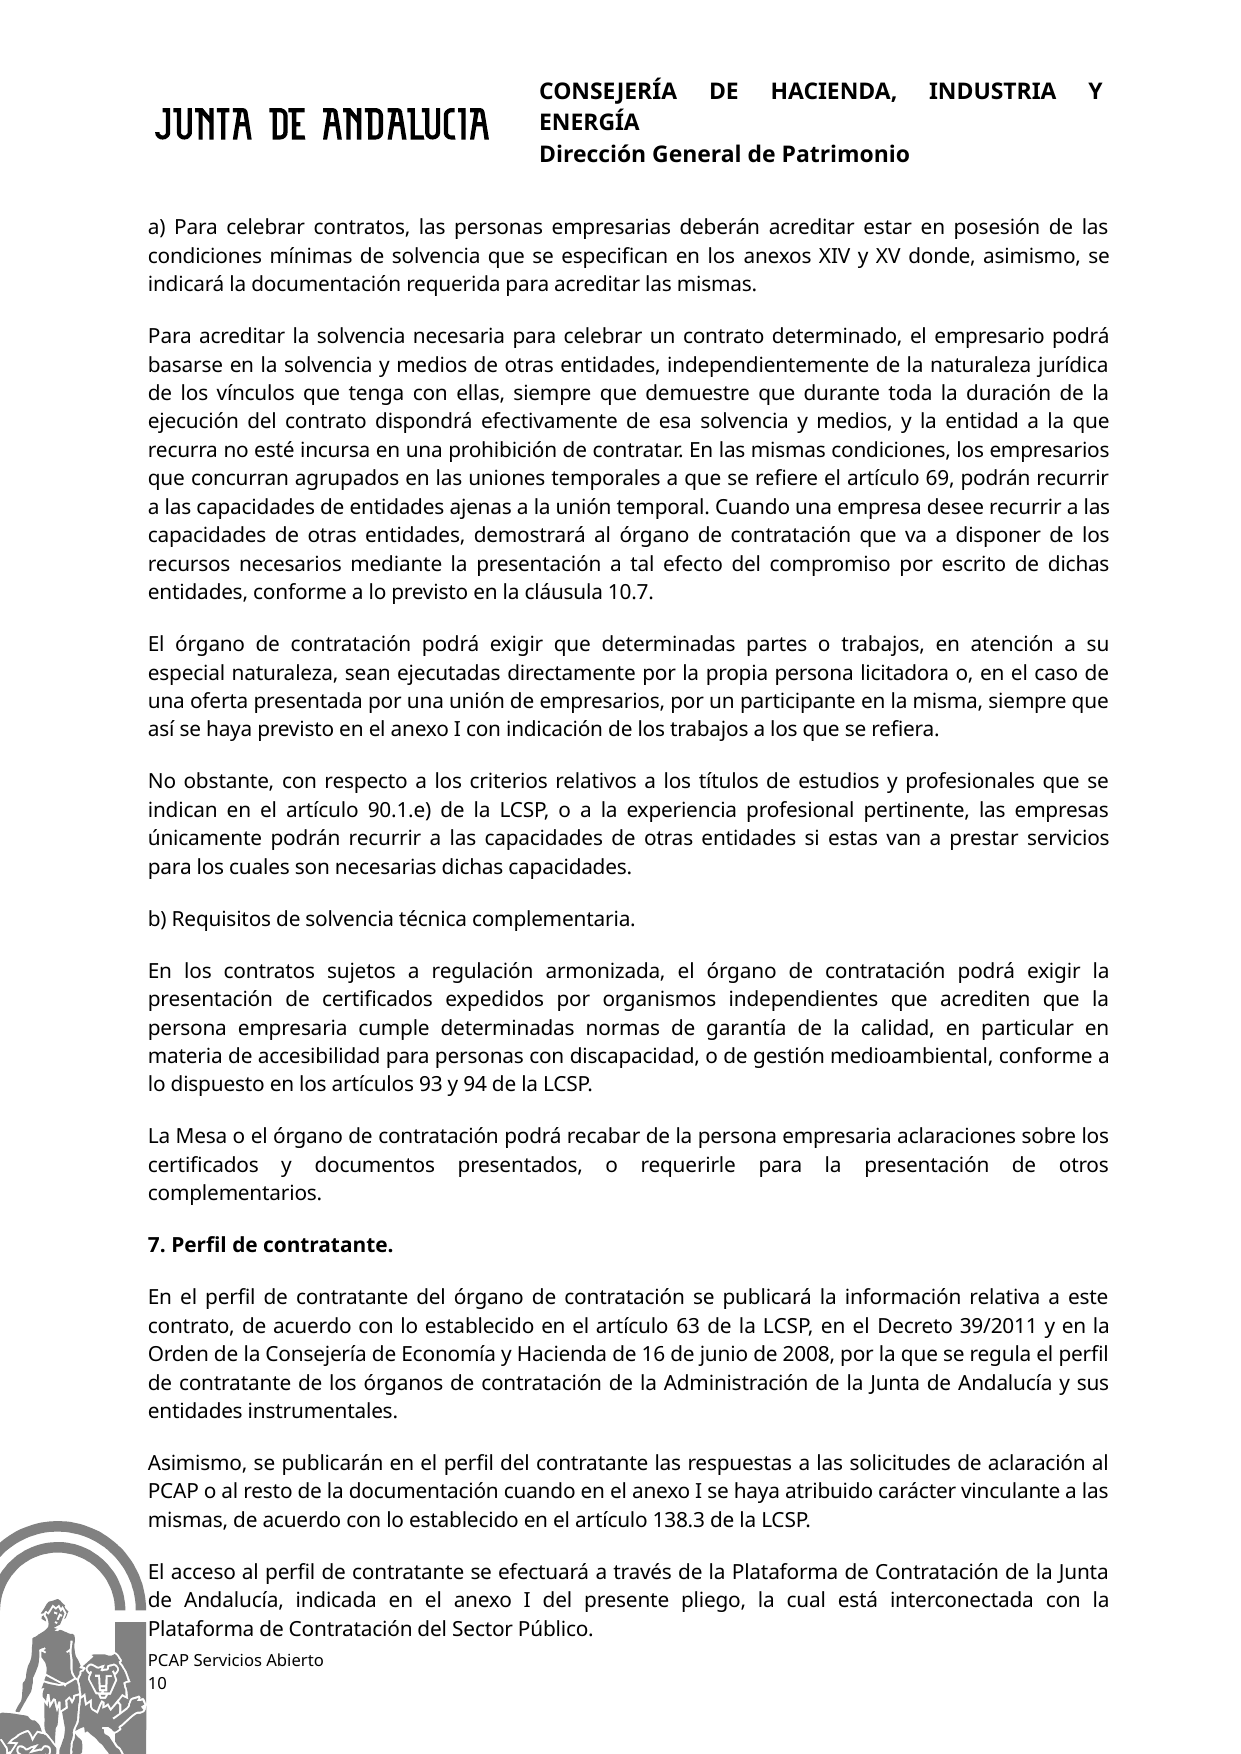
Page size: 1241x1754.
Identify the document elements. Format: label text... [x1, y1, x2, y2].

text El acceso al perfil de contratante se efectuará a través de la Plataforma de Contratación de la Junta de Andalucía, indicada en el anexo I del presente pliego, la cual está interconectada con la Plataforma de Contratación del Sector Público. [151, 1557, 1110, 1642]
text No obstante, con respecto a los criterios relativos a los títulos de estudios y profesionales que se indican en el artículo 90.1.e) de la LCSP, o a la experiencia profesional pertinente, las empresas únicamente podrán recurrir a las capacidades de otras entidades si estas van a prestar servicios para los cuales son necesarias dichas capacidades. [148, 767, 1110, 880]
text Para acreditar la solvencia necesaria para celebrar un contrato determinado, el empresario podrá basarse en la solvencia y medios de otras entidades, independientemente de la naturaleza jurídica de los vínculos que tenga con ellas, siempre que demuestre que durante toda la duración de la ejecución del contrato dispondrá efectivamente de esa solvencia y medios, y la entidad a la que recurra no esté incursa en una prohibición de contratar. En las mismas condiciones, los empresarios que concurran agrupados en las uniones temporales a que se refiere el artículo 69, podrán recurrir a las capacidades de entidades ajenas a la unión temporal. Cuando una empresa desee recurrir a las capacidades de otras entidades, demostrará al órgano de contratación que va a disponer de los recursos necesarios mediante la presentación a tal efecto del compromiso por escrito de dichas entidades, conforme a lo previsto en la cláusula 10.7. [148, 321, 1110, 606]
text En el perfil de contratante del órgano de contratación se publicará la información relativa a este contrato, de acuerdo con lo establecido en el artículo 63 de la LCSP, en el Decreto 39/2011 y en la Orden de la Consejería de Economía y Hacienda de 16 de junio de 2008, por la que se regula el perfil de contratante de los órganos de contratación de la Administración de la Junta de Andalucía y sus entidades instrumentales. [148, 1282, 1110, 1424]
text La Mesa o el órgano de contratación podrá recabar de la persona empresaria aclaraciones sobre los certificados y documentos presentados, o requerirle para la presentación de otros complementarios. [148, 1122, 1110, 1207]
text a) Para celebrar contratos, las personas empresarias deberán acreditar estar en posesión de las condiciones mínimas de solvencia que se especifican en los anexos XIV y XV donde, asimismo, se indicará la documentación requerida para acreditar las mismas. [148, 212, 1110, 298]
text 7. Perfil de contratante. [148, 1230, 1110, 1259]
text En los contratos sujetos a regulación armonizada, el órgano de contratación podrá exigir la presentación de certificados expedidos por organismos independientes que acrediten que la persona empresaria cumple determinadas normas de garantía de la calidad, en particular en materia de accesibilidad para personas con discapacidad, o de gestión medioambiental, conforme a lo dispuesto en los artículos 93 y 94 de la LCSP. [148, 956, 1110, 1098]
text Asimismo, se publicarán en el perfil del contratante las respuestas a las solicitudes de aclaración al PCAP o al resto de la documentación cuando en el anexo I se haya atribuido carácter vinculante a las mismas, de acuerdo con lo establecido en el artículo 138.3 de la LCSP. [148, 1448, 1110, 1533]
text El órgano de contratación podrá exigir que determinadas partes o trabajos, en atención a su especial naturaleza, sean ejecutadas directamente por la propia persona licitadora o, en el caso de una oferta presentada por una unión de empresarios, por un participante en la misma, siempre que así se haya previsto en el anexo I con indicación de los trabajos a los que se refiera. [148, 629, 1110, 743]
text b) Requisitos de solvencia técnica complementaria. [148, 904, 1110, 932]
